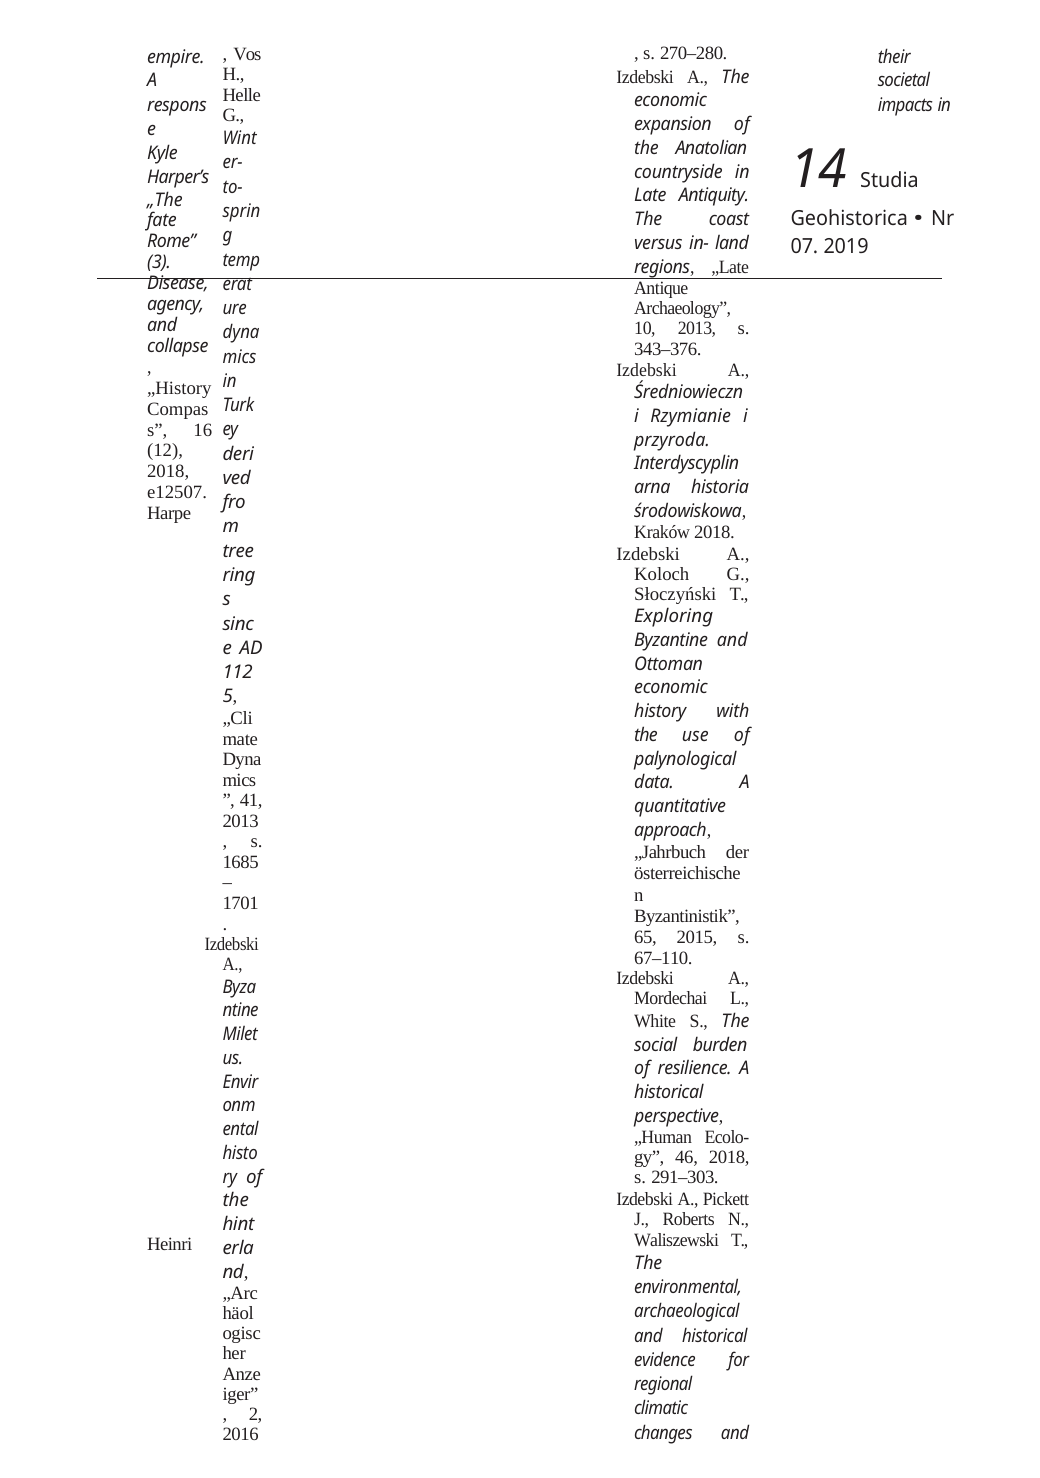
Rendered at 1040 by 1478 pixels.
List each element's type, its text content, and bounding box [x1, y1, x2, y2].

text Heinrich I., Touchan R., Liñán I.D., Vos H., Helle G., Winter-to-spring temperature dynamics in Turkey derived from tree rings since AD 1125, „Climate Dynamics”, 41, 2013, s. 1685–1701. [204, 44, 262, 278]
text Izdebski A., Mordechai L., White S., The social burden of resilience. A historical perspective, „Human Ecolo- gy”, 46, 2018, s. 291–303. [616, 969, 749, 1188]
text Izdebski A., Średniowieczni Rzymianie i przyroda. Interdyscyplinarna historia środowiskowa, Kraków 2018. [616, 360, 749, 543]
text 14 Studia Geohistorica • Nr 07. 2019 [790, 129, 954, 260]
text Izdebski A., The economic expansion of the Anatolian countryside in Late Antiquity. The coast versus in- land regions, „Late [616, 65, 749, 278]
text Izdebski A., Koloch G., Słoczyński T., Exploring Byzantine and Ottoman economic history with the use of palynological data. A quantitative approach, [616, 544, 749, 842]
text Izdebski A., Byzantine Miletus. Environmental history of the hinterland, „Archäologischer Anzeiger”, 2, 2016 [204, 934, 262, 1444]
text Heinrich I., Touchan R., Liñán I.D., Vos H., Helle G., Winter-to-spring temperature dynamics in Turkey derived from tree rings since AD 1125, „Climate Dynamics”, 41, 2013, s. 1685–1701. [204, 279, 262, 934]
text Izdebski A., Pickett J., Roberts N., Waliszewski T., The environmental, archaeological and historical evidence for regional climatic changes and [616, 1189, 749, 1444]
text Antique Archaeology”, 10, 2013, s. 343–376. [616, 279, 749, 359]
text , s. 270–280. [616, 44, 749, 64]
text Harper K., The fate of Rome. Climate, disease, and the end of an empire, Princeton 2017. [147, 504, 151, 1234]
text „Jahrbuch der österreichischen Byzantinistik”, 65, 2015, s. 67–110. [634, 842, 749, 968]
text their societal impacts in [860, 44, 954, 116]
